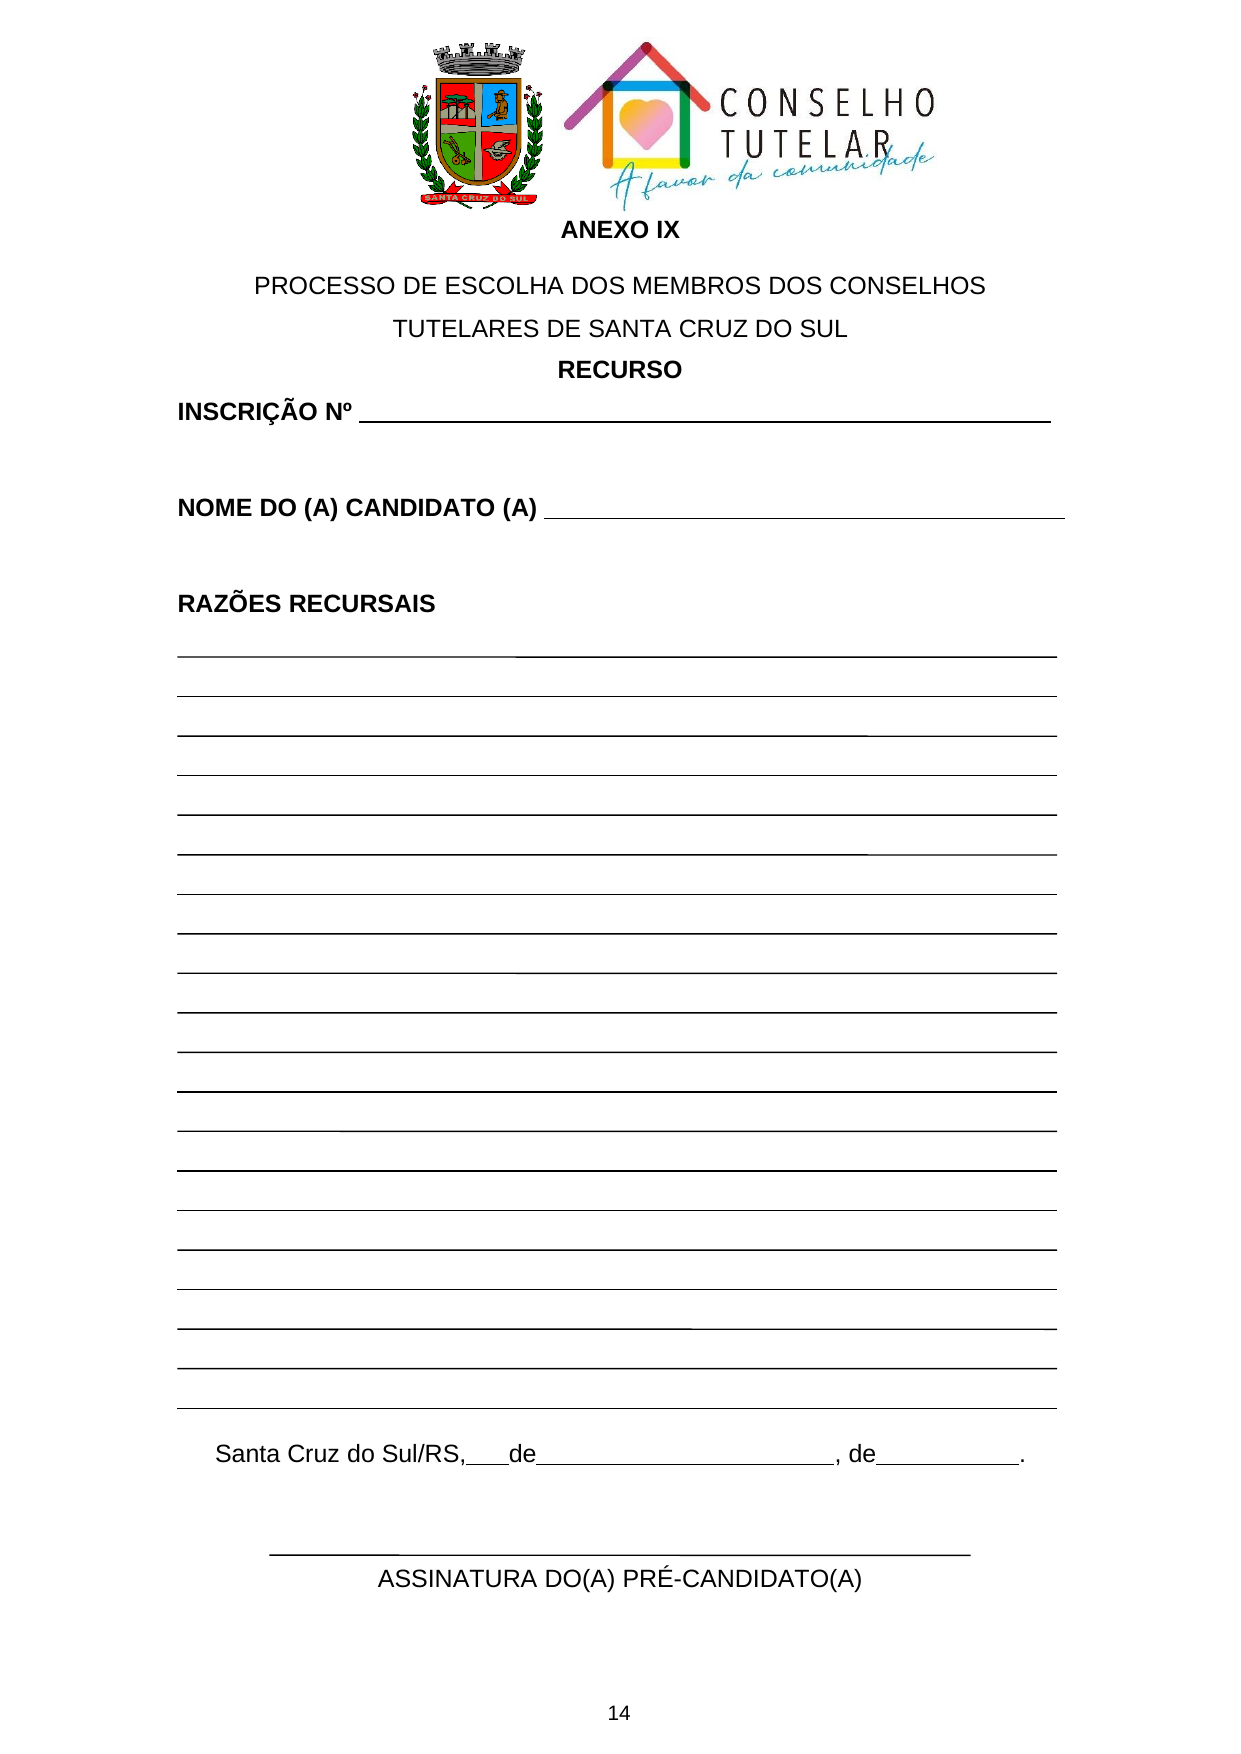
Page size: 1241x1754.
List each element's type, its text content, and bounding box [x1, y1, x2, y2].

text Santa Cruz do Sul/RS, de , de . [215, 1439, 1140, 1467]
text PROCESSO DE ESCOLHA DOS MEMBROS DOS CONSELHOS TUTELARES DE SANTA CRUZ DO SUL [181, 271, 1059, 343]
text RAZÕES RECURSAIS [177, 589, 1140, 618]
text ASSINATURA DO(A) PRÉ-CANDIDATO(A) [181, 1564, 1059, 1593]
subtitle RECURSO [181, 357, 1059, 383]
picture [412, 43, 543, 209]
text INSCRIÇÃO Nº [98, 396, 1130, 425]
picture [555, 37, 938, 214]
subtitle NOME DO (A) CANDIDATO (A) [177, 492, 1140, 521]
text ANEXO IX [181, 214, 1059, 243]
